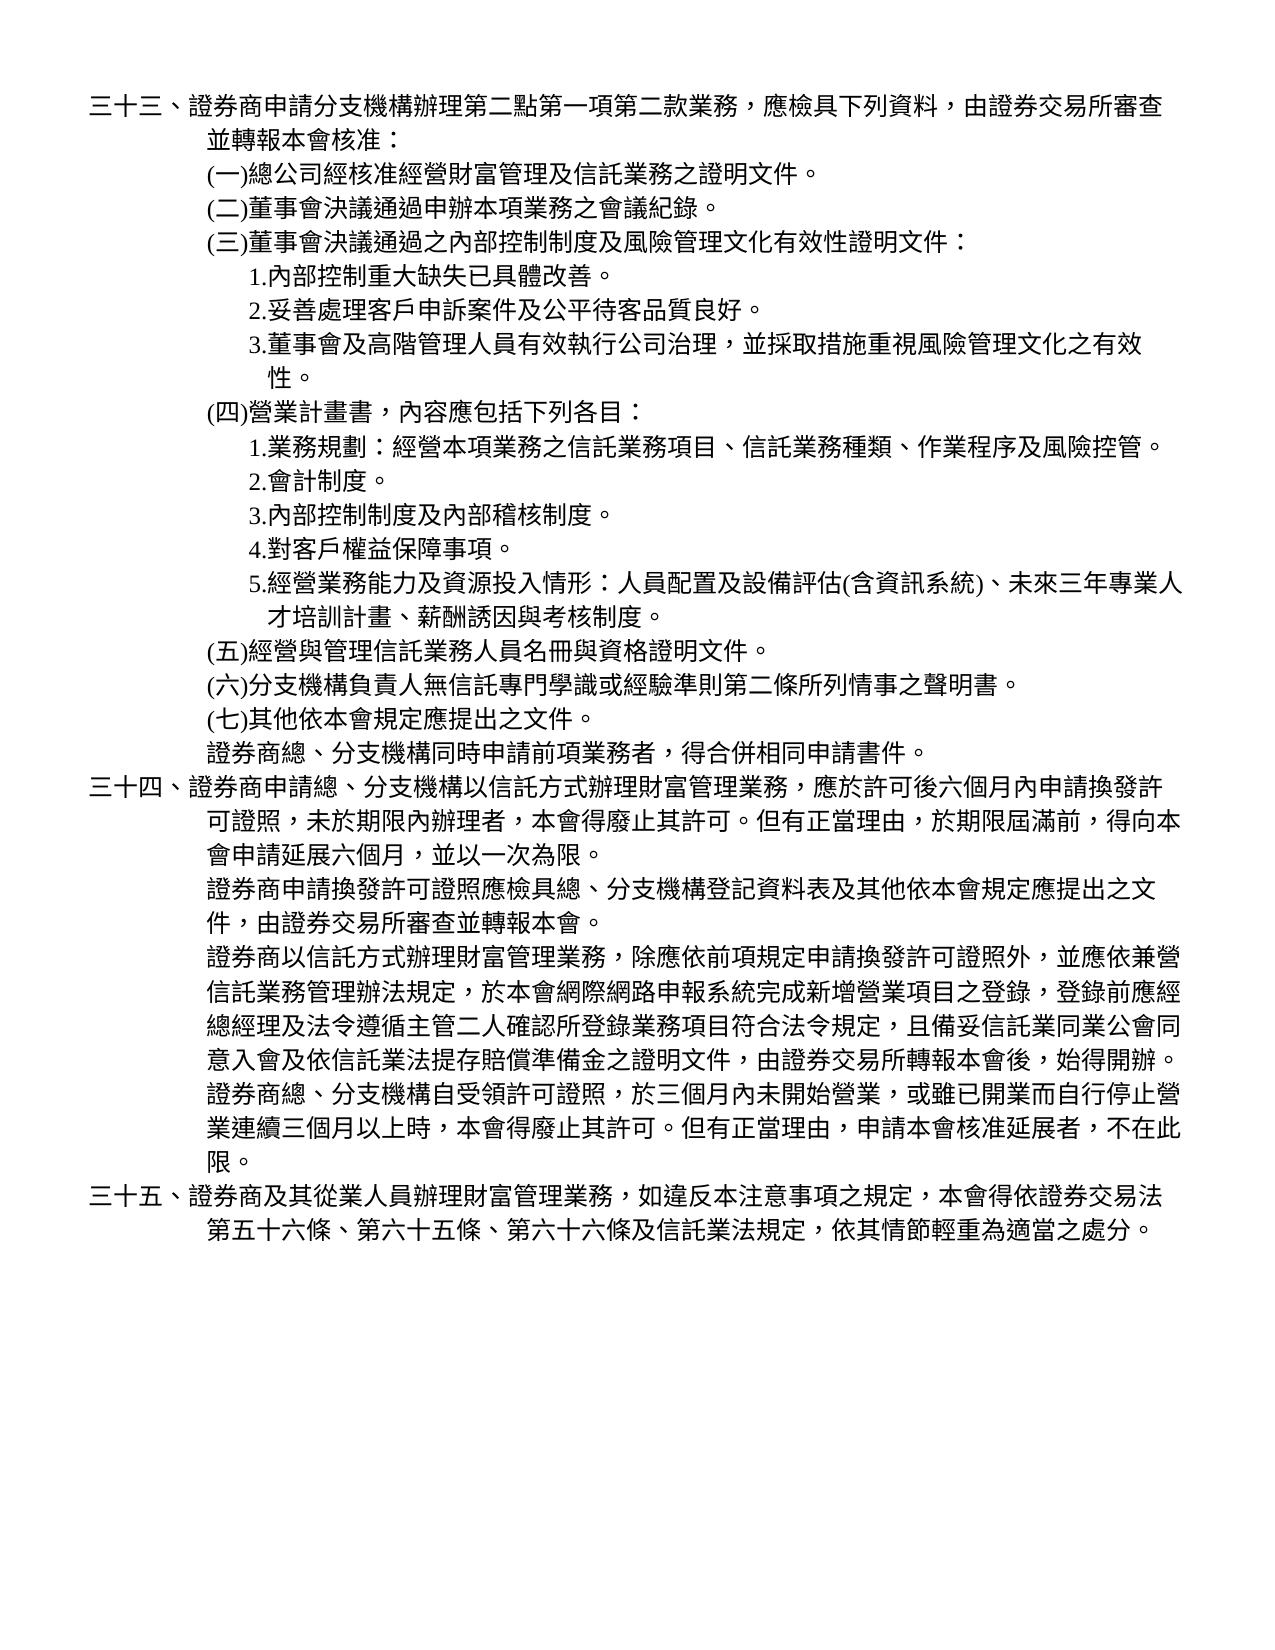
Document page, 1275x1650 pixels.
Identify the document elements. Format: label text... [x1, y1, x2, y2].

text 證券商總、分支機構自受領許可證照，於三個月內未開始營業，或雖已開業而自行停止營業連續三個月以上時，本會得廢止其許可。但有正當理由，申請本會核准延展者，不在此限。 [207, 1076, 1186, 1178]
text 5.經營業務能力及資源投入情形：人員配置及設備評估(含資訊系統)、未來三年專業人才培訓計畫、薪酬誘因與考核制度。 [248, 565, 1186, 633]
text 2.會計制度。 [248, 463, 1186, 497]
text (二)董事會決議通過申辦本項業務之會議紀錄。 [207, 191, 1186, 225]
text 1.內部控制重大缺失已具體改善。 [248, 259, 1186, 293]
text (一)總公司經核准經營財富管理及信託業務之證明文件。 [207, 157, 1186, 191]
text 三十三、證券商申請分支機構辦理第二點第一項第二款業務，應檢具下列資料，由證券交易所審查並轉報本會核准： [88, 88, 1186, 157]
text (五)經營與管理信託業務人員名冊與資格證明文件。 [207, 633, 1186, 668]
text (三)董事會決議通過之內部控制制度及風險管理文化有效性證明文件： [207, 225, 1186, 259]
text 證券商總、分支機構同時申請前項業務者，得合併相同申請書件。 [207, 736, 1186, 770]
text 2.妥善處理客戶申訴案件及公平待客品質良好。 [248, 293, 1186, 327]
text 4.對客戶權益保障事項。 [248, 531, 1186, 565]
text 三十五、證券商及其從業人員辦理財富管理業務，如違反本注意事項之規定，本會得依證券交易法第五十六條、第六十五條、第六十六條及信託業法規定，依其情節輕重為適當之處分。 [88, 1178, 1186, 1247]
text 三十四、證券商申請總、分支機構以信託方式辦理財富管理業務，應於許可後六個月內申請換發許可證照，未於期限內辦理者，本會得廢止其許可。但有正當理由，於期限屆滿前，得向本會申請延展六個月，並以一次為限。 [88, 770, 1186, 872]
text 證券商申請換發許可證照應檢具總、分支機構登記資料表及其他依本會規定應提出之文件，由證券交易所審查並轉報本會。 [207, 872, 1186, 940]
text (六)分支機構負責人無信託專門學識或經驗準則第二條所列情事之聲明書。 [207, 668, 1186, 702]
text 3.內部控制制度及內部稽核制度。 [248, 497, 1186, 531]
text (四)營業計畫書，內容應包括下列各目： [207, 395, 1186, 429]
text (七)其他依本會規定應提出之文件。 [207, 702, 1186, 736]
text 1.業務規劃：經營本項業務之信託業務項目、信託業務種類、作業程序及風險控管。 [248, 429, 1186, 463]
text 證券商以信託方式辦理財富管理業務，除應依前項規定申請換發許可證照外，並應依兼營信託業務管理辦法規定，於本會網際網路申報系統完成新增營業項目之登錄，登錄前應經總經理及法令遵循主管二人確認所登錄業務項目符合法令規定，且備妥信託業同業公會同意入會及依信託業法提存賠償準備金之證明文件，由證券交易所轉報本會後，始得開辦。 [207, 940, 1186, 1076]
text 3.董事會及高階管理人員有效執行公司治理，並採取措施重視風險管理文化之有效性。 [248, 327, 1186, 395]
